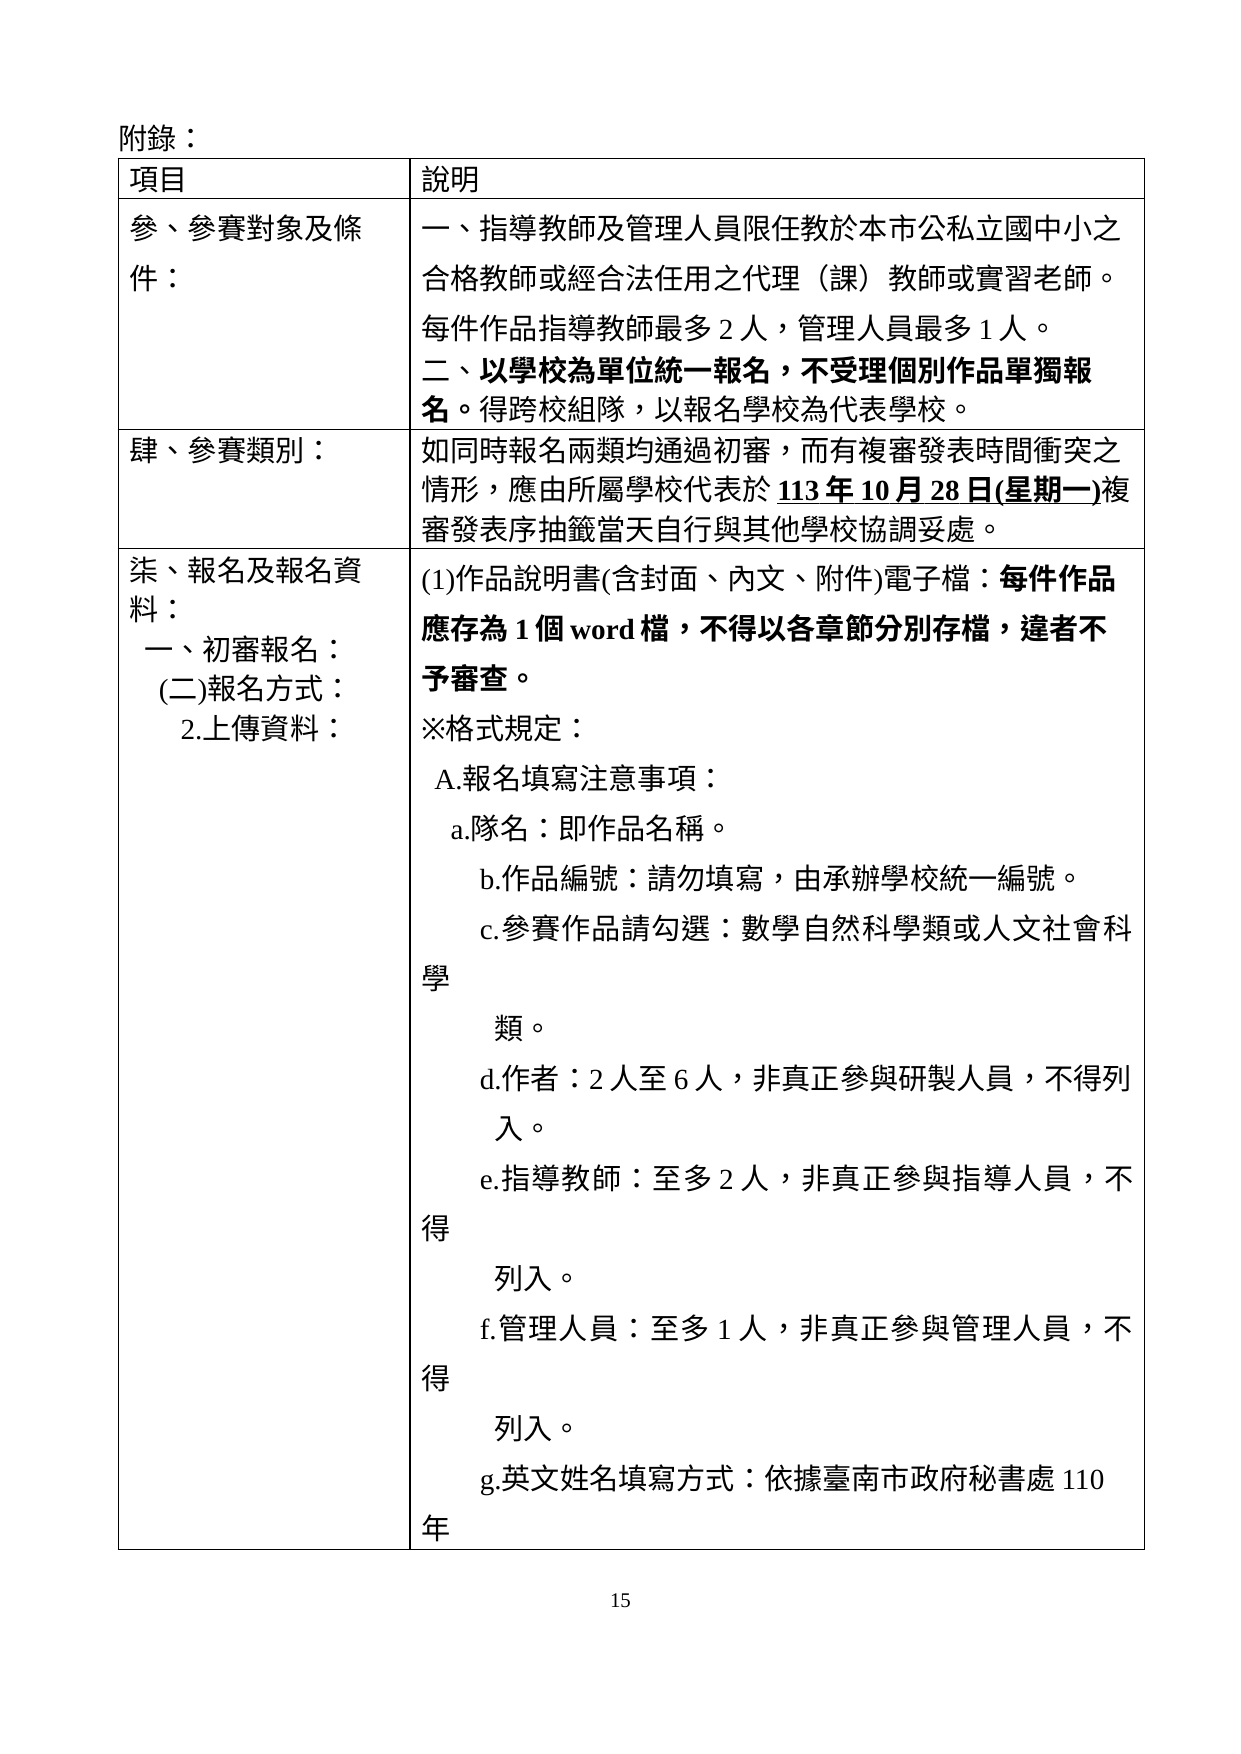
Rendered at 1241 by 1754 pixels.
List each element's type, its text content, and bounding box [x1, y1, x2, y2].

table_cell 肆、參賽類別： [119, 430, 409, 548]
table_header 項目 [119, 159, 409, 198]
text 附錄： [118, 118, 1122, 158]
table_cell (1)作品說明書(含封面、內文、附件)電子檔：每件作品應存為1個word檔，不得以各章節分別存檔，違者不予審查。 ※格式規定： A.報名填寫注意事項： a.隊名：即作品名稱。 b.作品編號：請勿填寫，由承辦學校統一編號。 c.參賽作品請勾選：數學自然科學類或人文社會科學 類。 d.作者：2人至6人，非真正參與研製人員，不得列 入。 e.指導教師：至多2人，非真正參與指導人員，不得 列入。 f.管理人員：至多1人，非真正參與管理人員，不得 列入。 g.英文姓名填寫方式：依據臺南市政府秘書處110年 [411, 549, 1144, 1549]
table_cell 一、指導教師及管理人員限任教於本市公私立國中小之合格教師或經合法任用之代理（課）教師或實習老師。每件作品指導教師最多2人，管理人員最多1人。 二、以學校為單位統一報名，不受理個別作品單獨報名。得跨校組隊，以報名學校為代表學校。 [411, 199, 1144, 428]
table_cell 柒、報名及報名資料： 一、初審報名： (二)報名方式： 2.上傳資料： [119, 549, 409, 1549]
table_cell 參、參賽對象及條件： [119, 199, 409, 428]
table_header 說明 [411, 159, 1144, 198]
table_cell 如同時報名兩類均通過初審，而有複審發表時間衝突之情形，應由所屬學校代表於113年10月28日(星期一)複審發表序抽籤當天自行與其他學校協調妥處。 [411, 430, 1144, 548]
